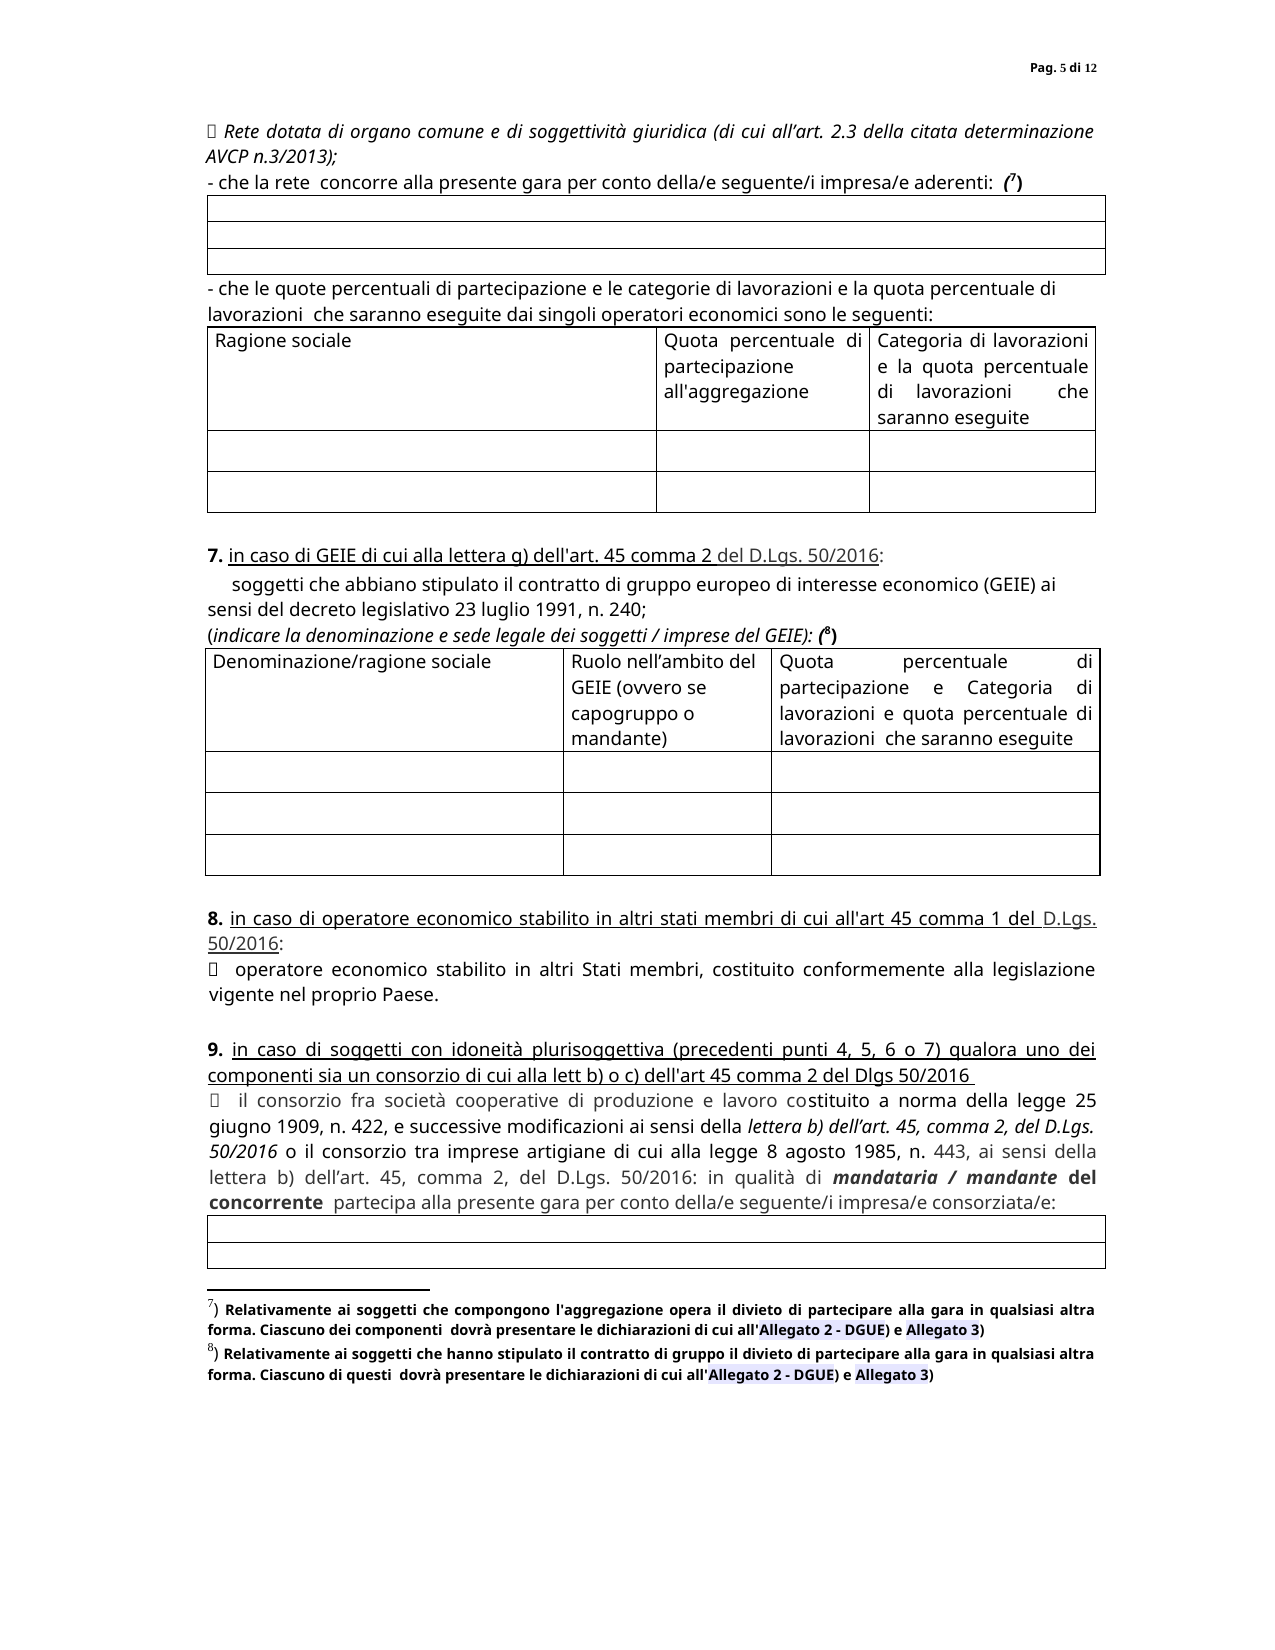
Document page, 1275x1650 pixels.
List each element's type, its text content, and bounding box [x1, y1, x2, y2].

table_cell [772, 793, 1099, 834]
table_cell [208, 249, 1105, 274]
text - che le quote percentuali di partecipazione e le categorie di lavorazioni e la quota percentuale di lavorazioni che saranno eseguite dai singoli operatori economici sono le seguenti: [207, 275, 1097, 326]
table_cell [657, 431, 869, 471]
table_cell [657, 472, 869, 512]
table_cell [208, 431, 656, 471]
text  il consorzio fra società cooperative di produzione e lavoro costituito a norma della legge 25 giugno 1909, n. 422, e successive modificazioni ai sensi della lettera b) dell’art. 45, comma 2, del D.Lgs. 50/2016 o il consorzio tra imprese artigiane di cui alla legge 8 agosto 1985, n. 443, ai sensi della lettera b) dell’art. 45, comma 2, del D.Lgs. 50/2016: in qualità di mandataria / mandante del concorrente partecipa alla presente gara per conto della/e seguente/i impresa/e consorziata/e: [209, 1087, 1097, 1215]
table_cell [870, 431, 1095, 471]
text  operatore economico stabilito in altri Stati membri, costituito conformemente alla legislazione vigente nel proprio Paese. [207, 956, 1097, 1007]
table_cell [772, 835, 1099, 875]
table_header Denominazione/ragione sociale [206, 649, 563, 751]
table_cell [564, 835, 771, 875]
text  soggetti che abbiano stipulato il contratto di gruppo europeo di interesse economico (GEIE) ai sensi del decreto legislativo 23 luglio 1991, n. 240; [207, 568, 1097, 622]
table_header [208, 1216, 1105, 1242]
table_cell [208, 1243, 1105, 1268]
text 7. in caso di GEIE di cui alla lettera g) dell'art. 45 comma 2 del D.Lgs. 50/2016: [207, 542, 1097, 568]
table_header Quota percentuale di partecipazione e Categoria di lavorazioni e quota percentuale di lavorazioni che saranno eseguite [772, 649, 1099, 751]
table_cell [206, 793, 563, 834]
table_header Ruolo nell’ambito del GEIE (ovvero se capogruppo o mandante) [564, 649, 771, 751]
table_cell [870, 472, 1095, 512]
table_cell [206, 752, 563, 792]
text - che la rete concorre alla presente gara per conto della/e seguente/i impresa/e aderenti: () [207, 169, 1097, 195]
table_cell [564, 793, 771, 834]
table_cell [564, 752, 771, 792]
table_cell [206, 835, 563, 875]
text 8. in caso di operatore economico stabilito in altri stati membri di cui all'art 45 comma 1 del D.Lgs. 50/2016: [207, 905, 1097, 956]
text  Rete dotata di organo comune e di soggettività giuridica (di cui all’art. 2.3 della citata determinazione AVCP n.3/2013); [206, 118, 1097, 169]
table_header Quota percentuale di partecipazione all'aggregazione [657, 328, 869, 429]
text ) Relativamente ai soggetti che compongono l'aggregazione opera il divieto di partecipare alla gara in qualsiasi altra forma. Ciascuno dei componenti dovrà presentare le dichiarazioni di cui all'Allegato 2 - DGUE) e Allegato 3) [207, 1296, 1097, 1340]
text (indicare la denominazione e sede legale dei soggetti / imprese del GEIE): () [207, 622, 1097, 648]
table_cell [208, 472, 656, 512]
table_cell [208, 222, 1105, 248]
table_header Ragione sociale [208, 328, 656, 429]
text ) Relativamente ai soggetti che hanno stipulato il contratto di gruppo il divieto di partecipare alla gara in qualsiasi altra forma. Ciascuno di questi dovrà presentare le dichiarazioni di cui all'Allegato 2 - DGUE) e Allegato 3) [207, 1340, 1097, 1384]
table_cell [772, 752, 1099, 792]
table_header Categoria di lavorazioni e la quota percentuale di lavorazioni che saranno eseguite [870, 328, 1095, 429]
table_header [208, 196, 1105, 221]
text 9. in caso di soggetti con idoneità plurisoggettiva (precedenti punti 4, 5, 6 o 7) qualora uno dei componenti sia un consorzio di cui alla lett b) o c) dell'art 45 comma 2 del Dlgs 50/2016 [207, 1036, 1097, 1087]
